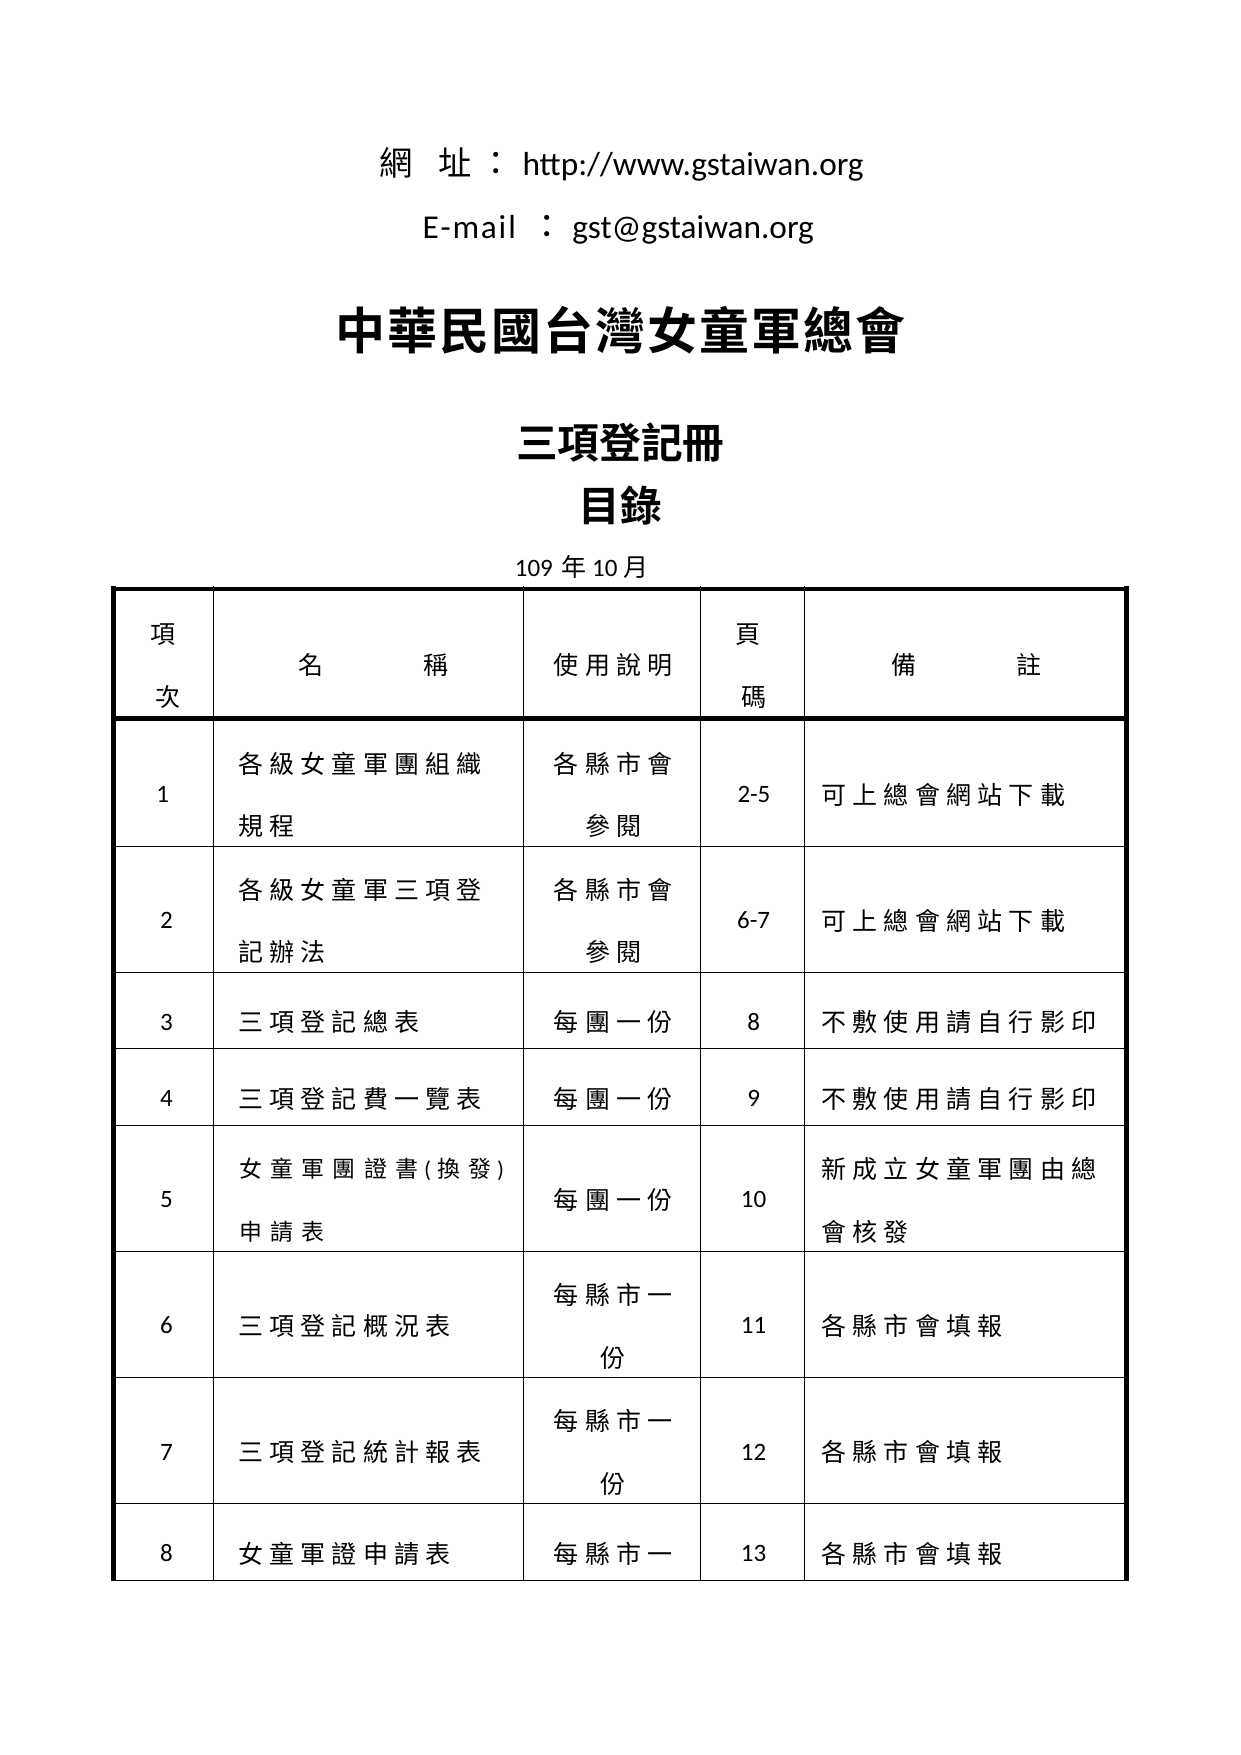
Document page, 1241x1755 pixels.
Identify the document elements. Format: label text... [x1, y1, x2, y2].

table_cell 8 [116, 1504, 213, 1579]
table_cell 每縣市一份 [524, 1378, 700, 1503]
table_cell 9 [701, 1049, 804, 1125]
table_cell 三項登記概況表 [214, 1252, 523, 1377]
table_cell 每縣市一 [524, 1504, 700, 1579]
table_cell 可上總會網站下載 [805, 847, 1124, 972]
table_cell 各縣市會參閱 [524, 847, 700, 972]
table_cell 各級女童軍三項登記辦法 [214, 847, 523, 972]
table_cell 女童軍證申請表 [214, 1504, 523, 1579]
table_cell 每團一份 [524, 973, 700, 1048]
table_cell 5 [116, 1126, 213, 1251]
table_cell 11 [701, 1252, 804, 1377]
table_cell 每團一份 [524, 1049, 700, 1125]
table_cell 8 [701, 973, 804, 1048]
table_cell 10 [701, 1126, 804, 1251]
text 網址：http://www.gstaiwan.org [120, 120, 1120, 182]
table_cell 各縣市會參閱 [524, 721, 700, 846]
text 目錄 [120, 461, 1120, 524]
table_cell 女童軍團證書(換發)申請表 [214, 1126, 523, 1251]
table_cell 1 [116, 721, 213, 846]
text 中華民國台灣女童軍總會 [120, 255, 1120, 380]
table_cell 3 [116, 973, 213, 1048]
text 三項登記冊 [120, 399, 1120, 461]
table_cell 13 [701, 1504, 804, 1579]
table_cell 新成立女童軍團由總會核發 [805, 1126, 1124, 1251]
table_cell 三項登記總表 [214, 973, 523, 1048]
table_header 名 稱 [214, 591, 523, 716]
table_cell 各級女童軍團組織規程 [214, 721, 523, 846]
table_cell 2-5 [701, 721, 804, 846]
table_cell 每團一份 [524, 1126, 700, 1251]
text E-mail：gst@gstaiwan.org [120, 182, 1120, 245]
table_cell 不敷使用請自行影印 [805, 1049, 1124, 1125]
text 109年10月 [120, 524, 1120, 586]
table_cell 各縣市會填報 [805, 1252, 1124, 1377]
table_cell 7 [116, 1378, 213, 1503]
table_cell 6 [116, 1252, 213, 1377]
table_header 項 次 [116, 591, 213, 716]
table_cell 6-7 [701, 847, 804, 972]
table_header 使用說明 [524, 591, 700, 716]
table_header 頁 碼 [701, 591, 804, 716]
table_header 備 註 [805, 591, 1124, 716]
table_cell 12 [701, 1378, 804, 1503]
table_cell 2 [116, 847, 213, 972]
table_cell 各縣市會填報 [805, 1378, 1124, 1503]
table_cell 各縣市會填報 [805, 1504, 1124, 1579]
table_cell 每縣市一份 [524, 1252, 700, 1377]
table_cell 不敷使用請自行影印 [805, 973, 1124, 1048]
table_cell 4 [116, 1049, 213, 1125]
table_cell 三項登記統計報表 [214, 1378, 523, 1503]
table_cell 三項登記費一覽表 [214, 1049, 523, 1125]
table_cell 可上總會網站下載 [805, 721, 1124, 846]
